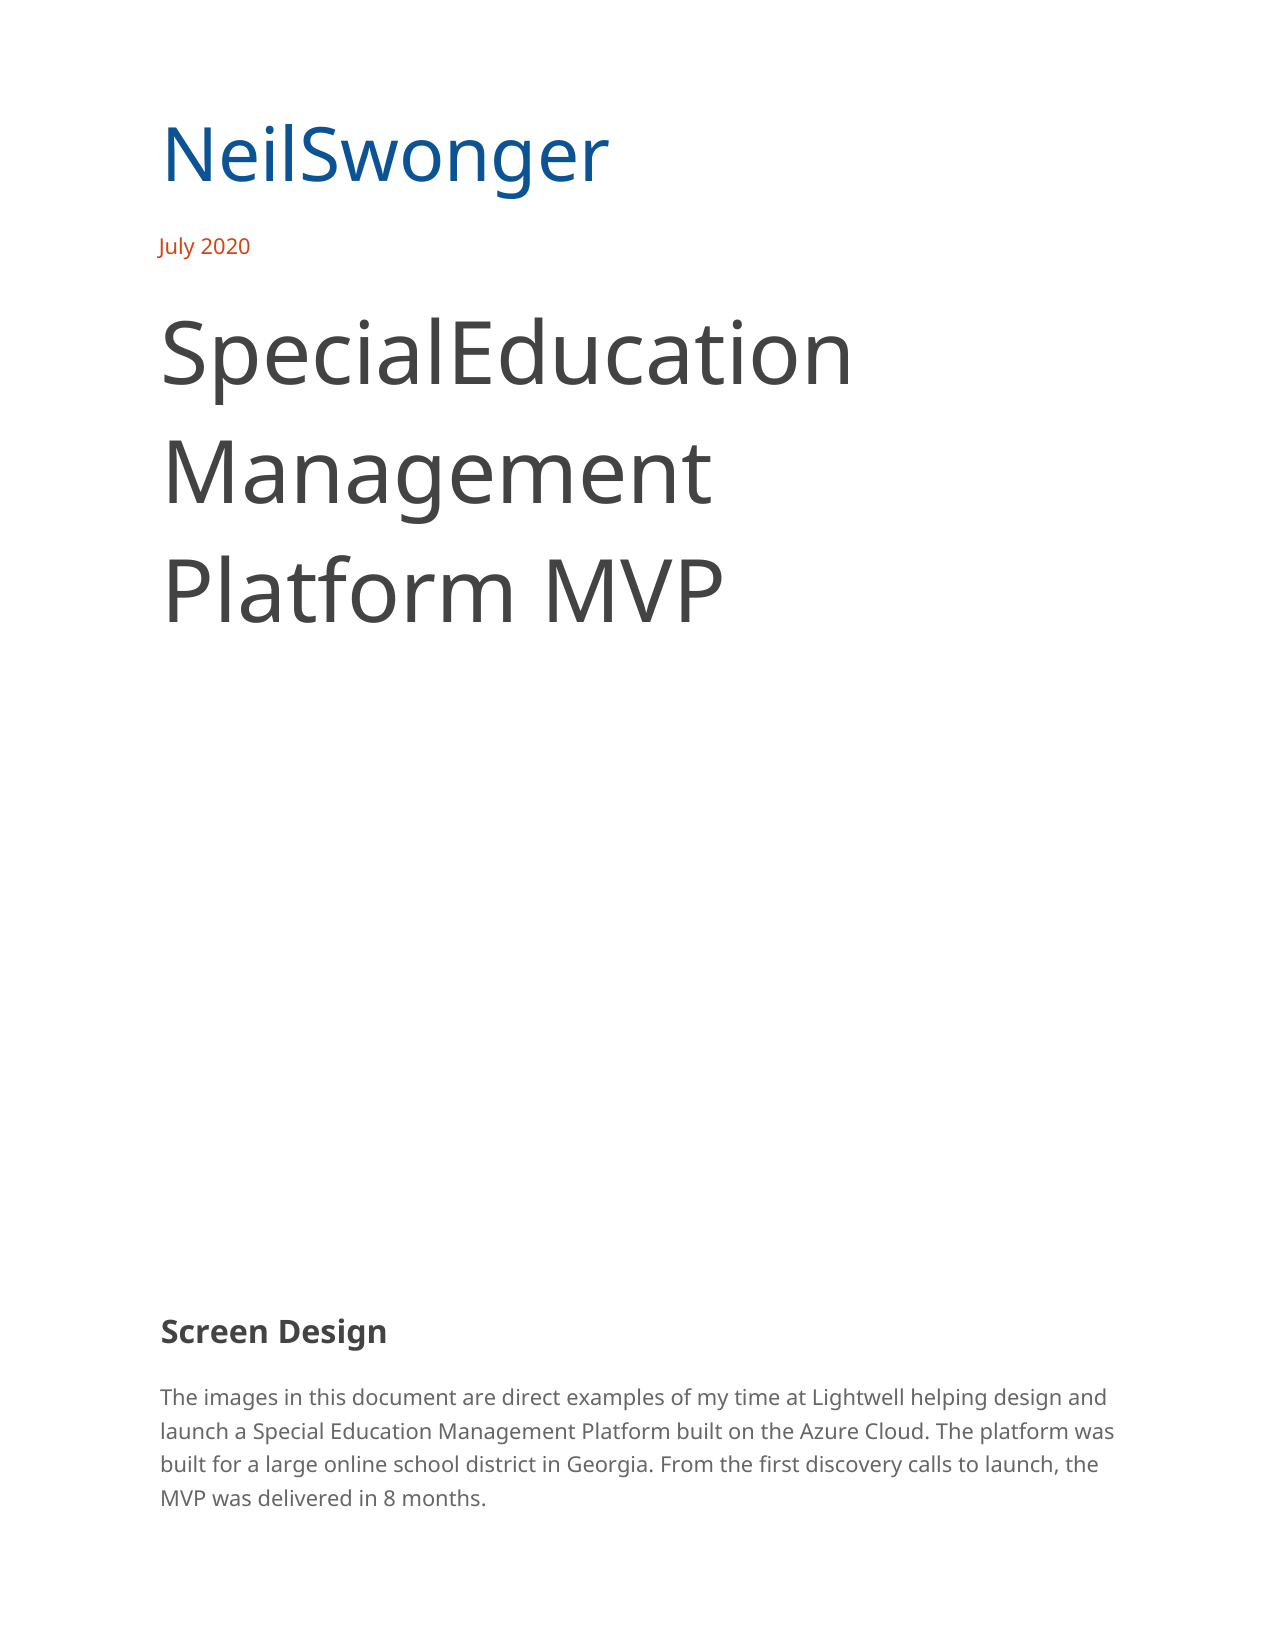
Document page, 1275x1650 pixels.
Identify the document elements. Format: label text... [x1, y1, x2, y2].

text The images in this document are direct examples of my time at Lightwell helping design and launch a Special Education Management Platform built on the Azure Cloud. The platform was built for a large online school district in Georgia. From the first discovery calls to launch, the MVP was delivered in 8 months. [160, 1382, 1125, 1513]
text July 2020 [158, 231, 1257, 261]
text SpecialEducation Management Platform MVP [160, 291, 983, 648]
text Screen Design [161, 1309, 1257, 1353]
text NeilSwonger [161, 102, 1257, 204]
